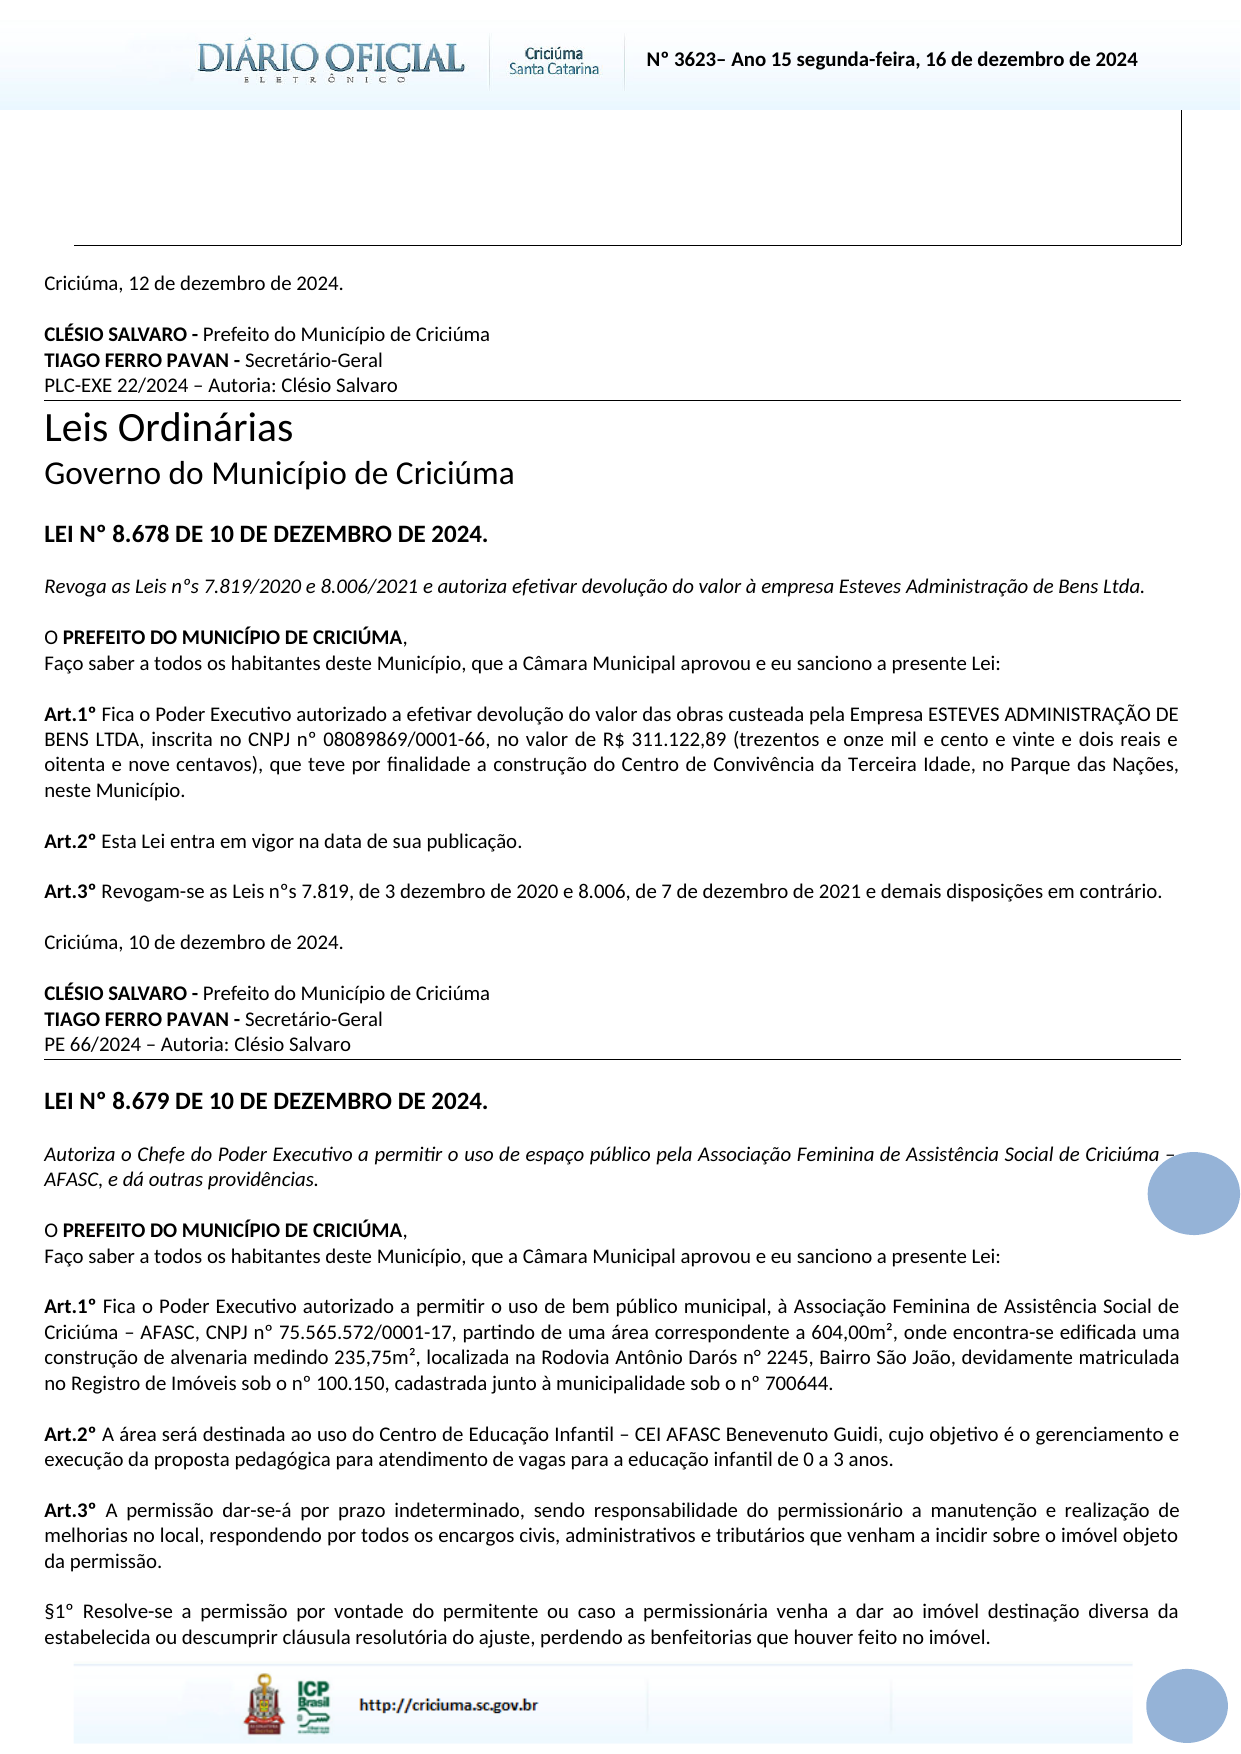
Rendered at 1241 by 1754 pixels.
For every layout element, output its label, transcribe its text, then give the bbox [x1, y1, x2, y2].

text Autoriza o Chefe do Poder Executivo a permitir o uso de espaço público pela Associação Feminina de Assistência Social de Criciúma – AFASC, e dá outras providências. [44, 1141, 1181, 1192]
text O PREFEITO DO MUNICÍPIO DE CRICIÚMA, [44, 624, 1181, 650]
text Faço saber a todos os habitantes deste Município, que a Câmara Municipal aprovou e eu sanciono a presente Lei: [44, 1243, 1181, 1268]
text Leis Ordinárias [44, 401, 1181, 452]
text Art.1º Fica o Poder Executivo autorizado a efetivar devolução do valor das obras custeada pela Empresa ESTEVES ADMINISTRAÇÃO DE BENS LTDA, inscrita no CNPJ nº 08089869/0001-66, no valor de R$ 311.122,89 (trezentos e onze mil e cento e vinte e dois reais e oitenta e nove centavos), que teve por finalidade a construção do Centro de Convivência da Terceira Idade, no Parque das Nações, neste Município. [44, 701, 1181, 802]
text CLÉSIO SALVARO - Prefeito do Município de Criciúma [44, 980, 1181, 1006]
text TIAGO FERRO PAVAN - Secretário-Geral [44, 347, 1181, 372]
text O PREFEITO DO MUNICÍPIO DE CRICIÚMA, [44, 1217, 1181, 1243]
text PLC-EXE 22/2024 – Autoria: Clésio Salvaro [44, 372, 1181, 400]
text Criciúma, 12 de dezembro de 2024. [44, 271, 1181, 296]
text Art.2º Esta Lei entra em vigor na data de sua publicação. [44, 828, 1181, 853]
text Art.2º A área será destinada ao uso do Centro de Educação Infantil – CEI AFASC Benevenuto Guidi, cujo objetivo é o gerenciamento e execução da proposta pedagógica para atendimento de vagas para a educação infantil de 0 a 3 anos. [44, 1421, 1181, 1472]
text Art.3º A permissão dar-se-á por prazo indeterminado, sendo responsabilidade do permissionário a manutenção e realização de melhorias no local, respondendo por todos os encargos civis, administrativos e tributários que venham a incidir sobre o imóvel objeto da permissão. [44, 1497, 1181, 1573]
text Faço saber a todos os habitantes deste Município, que a Câmara Municipal aprovou e eu sanciono a presente Lei: [44, 650, 1181, 675]
text LEI Nº 8.679 DE 10 DE DEZEMBRO DE 2024. [44, 1085, 1181, 1116]
text TIAGO FERRO PAVAN - Secretário-Geral [44, 1006, 1181, 1031]
text Revoga as Leis nºs 7.819/2020 e 8.006/2021 e autoriza efetivar devolução do valor à empresa Esteves Administração de Bens Ltda. [44, 574, 1181, 599]
text §1º Resolve-se a permissão por vontade do permitente ou caso a permissionária venha a dar ao imóvel destinação diversa da estabelecida ou descumprir cláusula resolutória do ajuste, perdendo as benfeitorias que houver feito no imóvel. [44, 1599, 1181, 1649]
text Governo do Município de Criciúma [44, 452, 1181, 492]
text LEI Nº 8.678 DE 10 DE DEZEMBRO DE 2024. [44, 518, 1181, 548]
text Criciúma, 10 de dezembro de 2024. [44, 929, 1181, 955]
text PE 66/2024 – Autoria: Clésio Salvaro [44, 1031, 1181, 1059]
text Art.1º Fica o Poder Executivo autorizado a permitir o uso de bem público municipal, à Associação Feminina de Assistência Social de Criciúma – AFASC, CNPJ nº 75.565.572/0001-17, partindo de uma área correspondente a 604,00m², onde encontra-se edificada uma construção de alvenaria medindo 235,75m², localizada na Rodovia Antônio Darós n° 2245, Bairro São João, devidamente matriculada no Registro de Imóveis sob o nº 100.150, cadastrada junto à municipalidade sob o nº 700644. [44, 1294, 1181, 1395]
text Art.3º Revogam-se as Leis nºs 7.819, de 3 dezembro de 2020 e 8.006, de 7 de dezembro de 2021 e demais disposições em contrário. [44, 879, 1181, 904]
text CLÉSIO SALVARO - Prefeito do Município de Criciúma [44, 321, 1181, 347]
